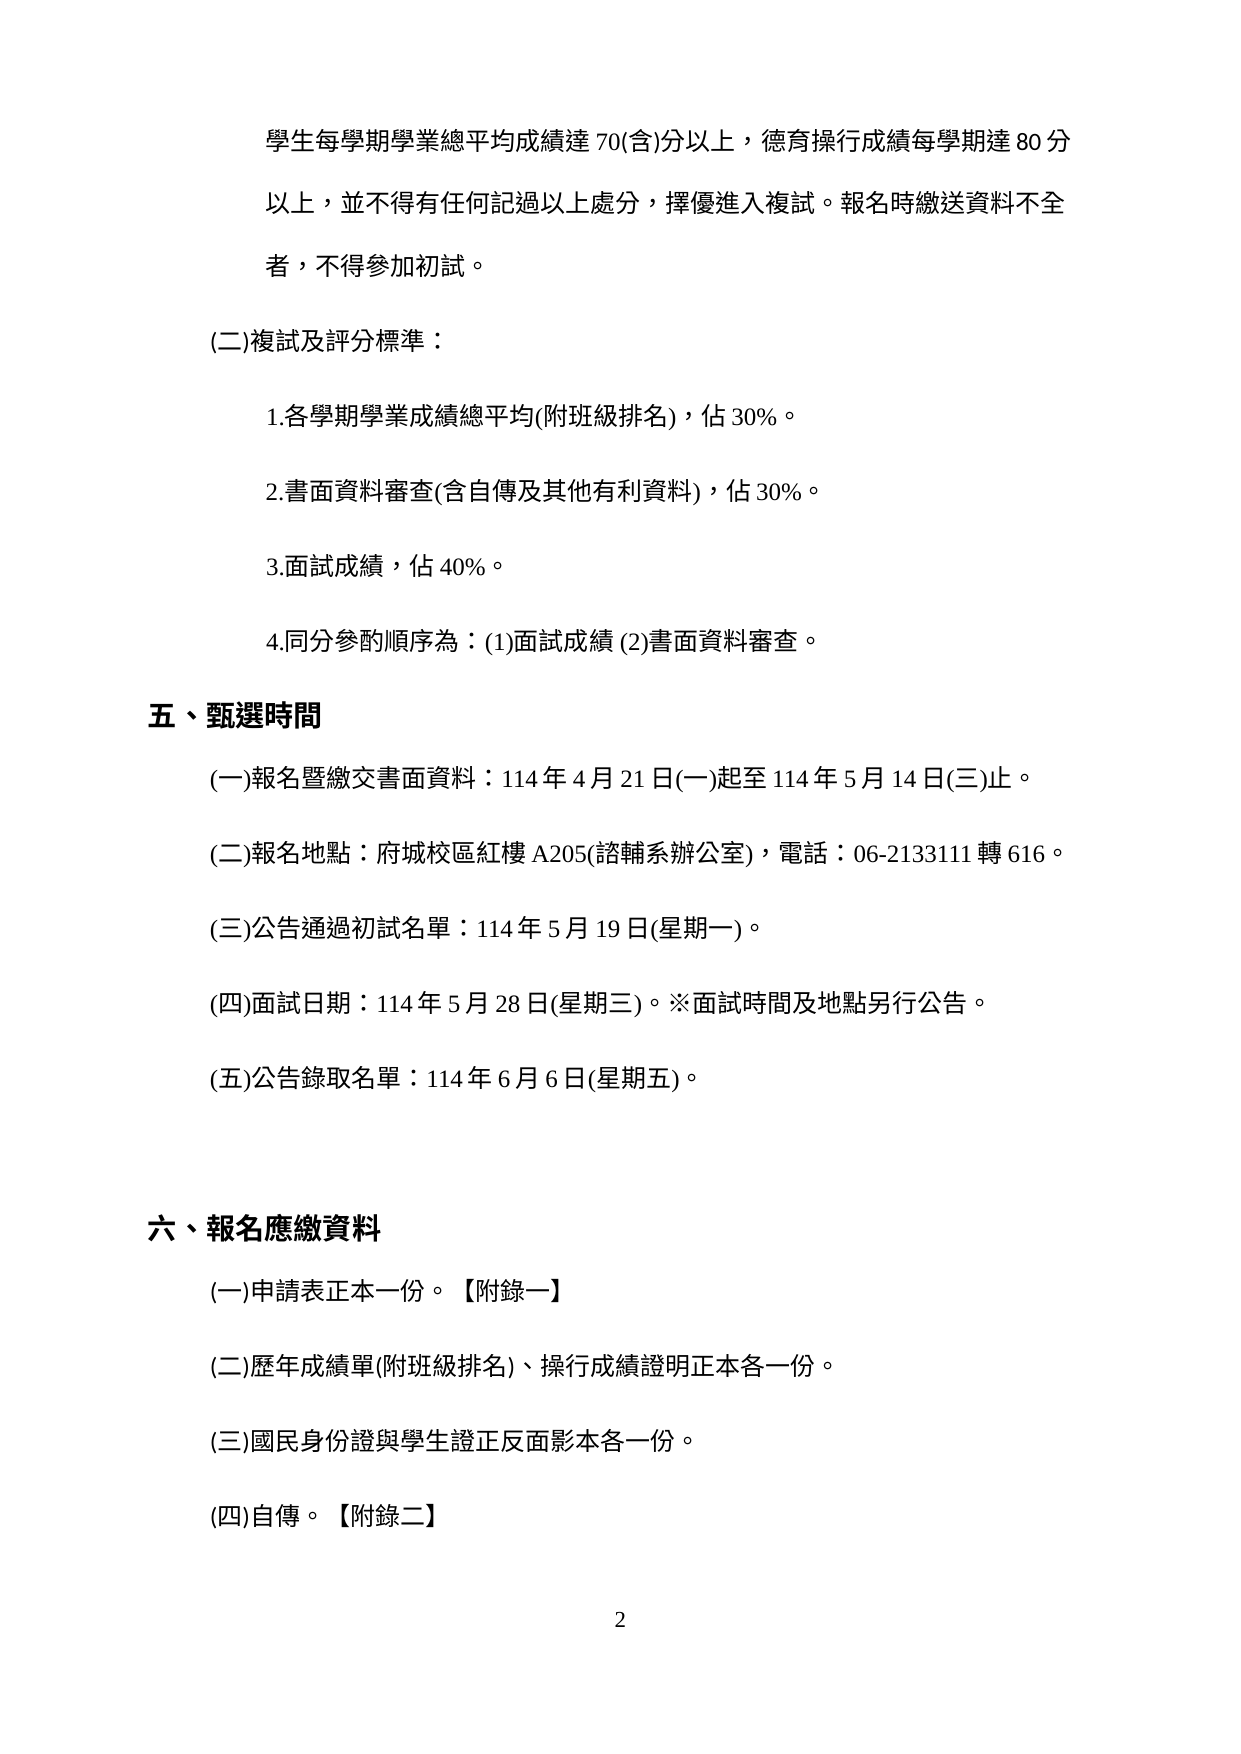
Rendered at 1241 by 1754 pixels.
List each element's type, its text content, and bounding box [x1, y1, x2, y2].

text (五)公告錄取名單：114年6月6日(星期五)。 [209, 1035, 984, 1097]
text (一)申請表正本一份。【附錄一】 [209, 1247, 1093, 1310]
text 2.書面資料審查(含自傳及其他有利資料)，佔30%。 [265, 447, 1092, 510]
text 五、甄選時間 [148, 672, 1092, 735]
text 3.面試成績，佔40%。 [148, 522, 1092, 585]
text 學生每學期學業總平均成績達70(含)分以上，德育操行成績每學期達80分以上，並不得有任何記過以上處分，擇優進入複試。報名時繳送資料不全者，不得參加初試。 [265, 97, 1092, 285]
text 六、報名應繳資料 [148, 1185, 1092, 1247]
text 4.同分參酌順序為：(1)面試成績 (2)書面資料審查。 [148, 597, 1092, 660]
text (二)歷年成績單(附班級排名)、操行成績證明正本各一份。 [209, 1322, 1093, 1385]
text (二)報名地點：府城校區紅樓A205(諮輔系辦公室)，電話：06-2133111轉616。 [209, 810, 1093, 872]
text (四)自傳。【附錄二】 [209, 1472, 1093, 1535]
text (三)國民身份證與學生證正反面影本各一份。 [209, 1397, 1093, 1460]
text (三)公告通過初試名單：114年5月19日(星期一)。 [209, 885, 984, 947]
text 1.各學期學業成績總平均(附班級排名)，佔30%。 [148, 372, 1092, 435]
text (一)報名暨繳交書面資料：114年4月21日(一)起至114年5月14日(三)止。 [209, 735, 1093, 797]
text (四)面試日期：114年5月28日(星期三)。※面試時間及地點另行公告。 [209, 960, 1093, 1022]
text (二)複試及評分標準： [209, 297, 1068, 360]
